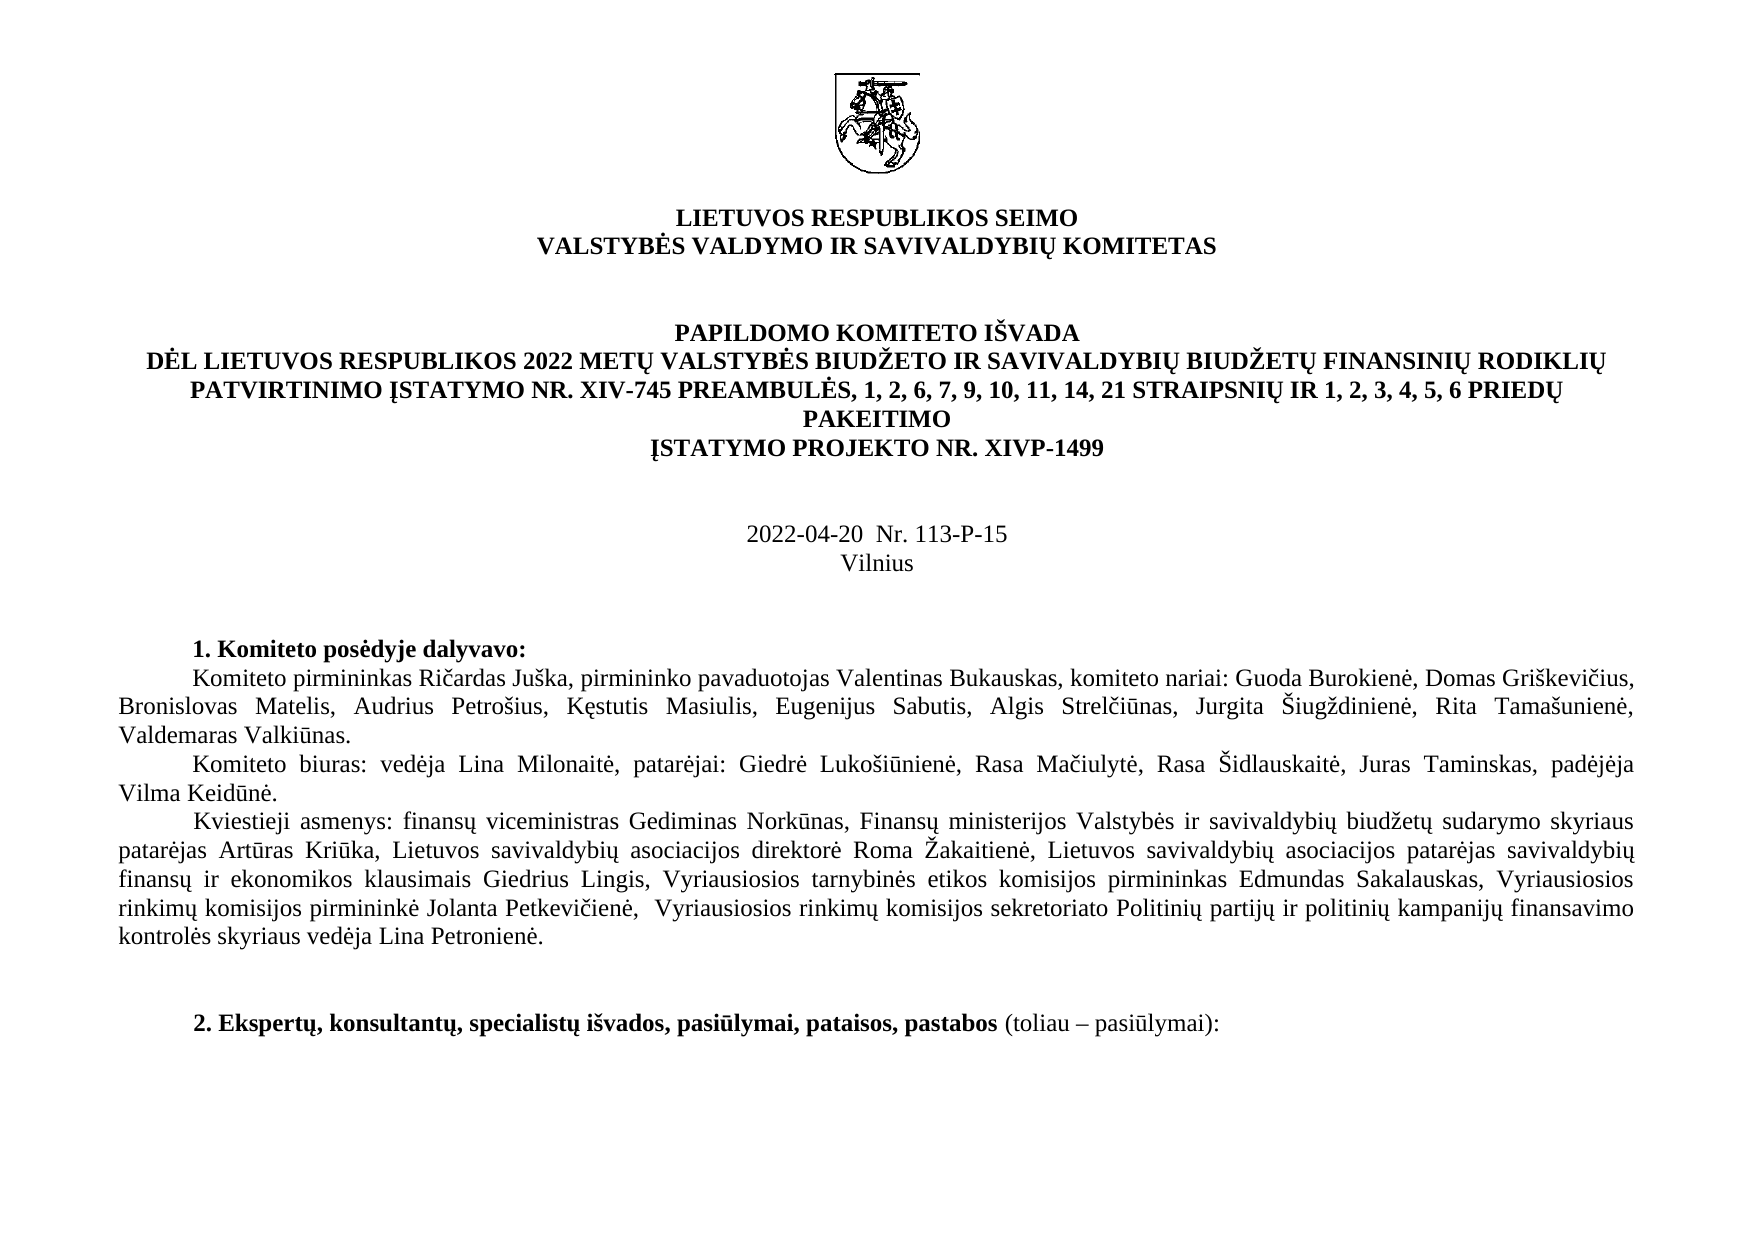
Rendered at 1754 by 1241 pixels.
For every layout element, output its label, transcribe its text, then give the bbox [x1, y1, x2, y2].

text Komiteto pirmininkas Ričardas Juška, pirmininko pavaduotojas Valentinas Bukauskas, komiteto nariai: Guoda Burokienė, Domas Griškevičius, Bronislovas Matelis, Audrius Petrošius, Kęstutis Masiulis, Eugenijus Sabutis, Algis Strelčiūnas, Jurgita Šiugždinienė, Rita Tamašunienė, Valdemaras Valkiūnas. [118, 663, 1636, 749]
text 1. Komiteto posėdyje dalyvavo: [118, 634, 1636, 663]
text Komiteto biuras: vedėja Lina Milonaitė, patarėjai: Giedrė Lukošiūnienė, Rasa Mačiulytė, Rasa Šidlauskaitė, Juras Taminskas, padėjėja Vilma Keidūnė. [118, 749, 1636, 806]
subtitle PAPILDOMO KOMITETO IŠVADA [118, 318, 1636, 346]
text Vilnius [118, 548, 1636, 576]
subtitle ĮSTATYMo projekto Nr. XIVP-1499 [118, 433, 1636, 461]
text 2022-04-20 Nr. 113-P-15 [118, 519, 1636, 548]
text VALSTYBĖS VALDYMO IR SAVIVALDYBIŲ KOMITETAS [118, 231, 1636, 260]
text Kviestieji asmenys: finansų viceministras Gediminas Norkūnas, Finansų ministerijos Valstybės ir savivaldybių biudžetų sudarymo skyriaus patarėjas Artūras Kriūka, Lietuvos savivaldybių asociacijos direktorė Roma Žakaitienė, Lietuvos savivaldybių asociacijos patarėjas savivaldybių finansų ir ekonomikos klausimais Giedrius Lingis, Vyriausiosios tarnybinės etikos komisijos pirmininkas Edmundas Sakalauskas, Vyriausiosios rinkimų komisijos pirmininkė Jolanta Petkevičienė, Vyriausiosios rinkimų komisijos sekretoriato Politinių partijų ir politinių kampanijų finansavimo kontrolės skyriaus vedėja Lina Petronienė. [118, 806, 1636, 950]
subtitle DĖL LIETUVOS RESPUBLIKOS 2022 METŲ VALSTYBĖS BIUDŽETO IR SAVIVALDYBIŲ BIUDŽETŲ FINANSINIŲ RODIKLIŲ PATVIRTINIMO ĮSTATYMO NR. XIV-745 PREAMBULĖS, 1, 2, 6, 7, 9, 10, 11, 14, 21 STRAIPSNIŲ IR 1, 2, 3, 4, 5, 6 PRIEDŲ PAKEITIMO [118, 346, 1636, 433]
text 2. Ekspertų, konsultantų, specialistų išvados, pasiūlymai, pataisos, pastabos (toliau – pasiūlymai): [118, 1008, 1636, 1036]
text LIETUVOS RESPUBLIKOS SEIMO [118, 203, 1636, 231]
